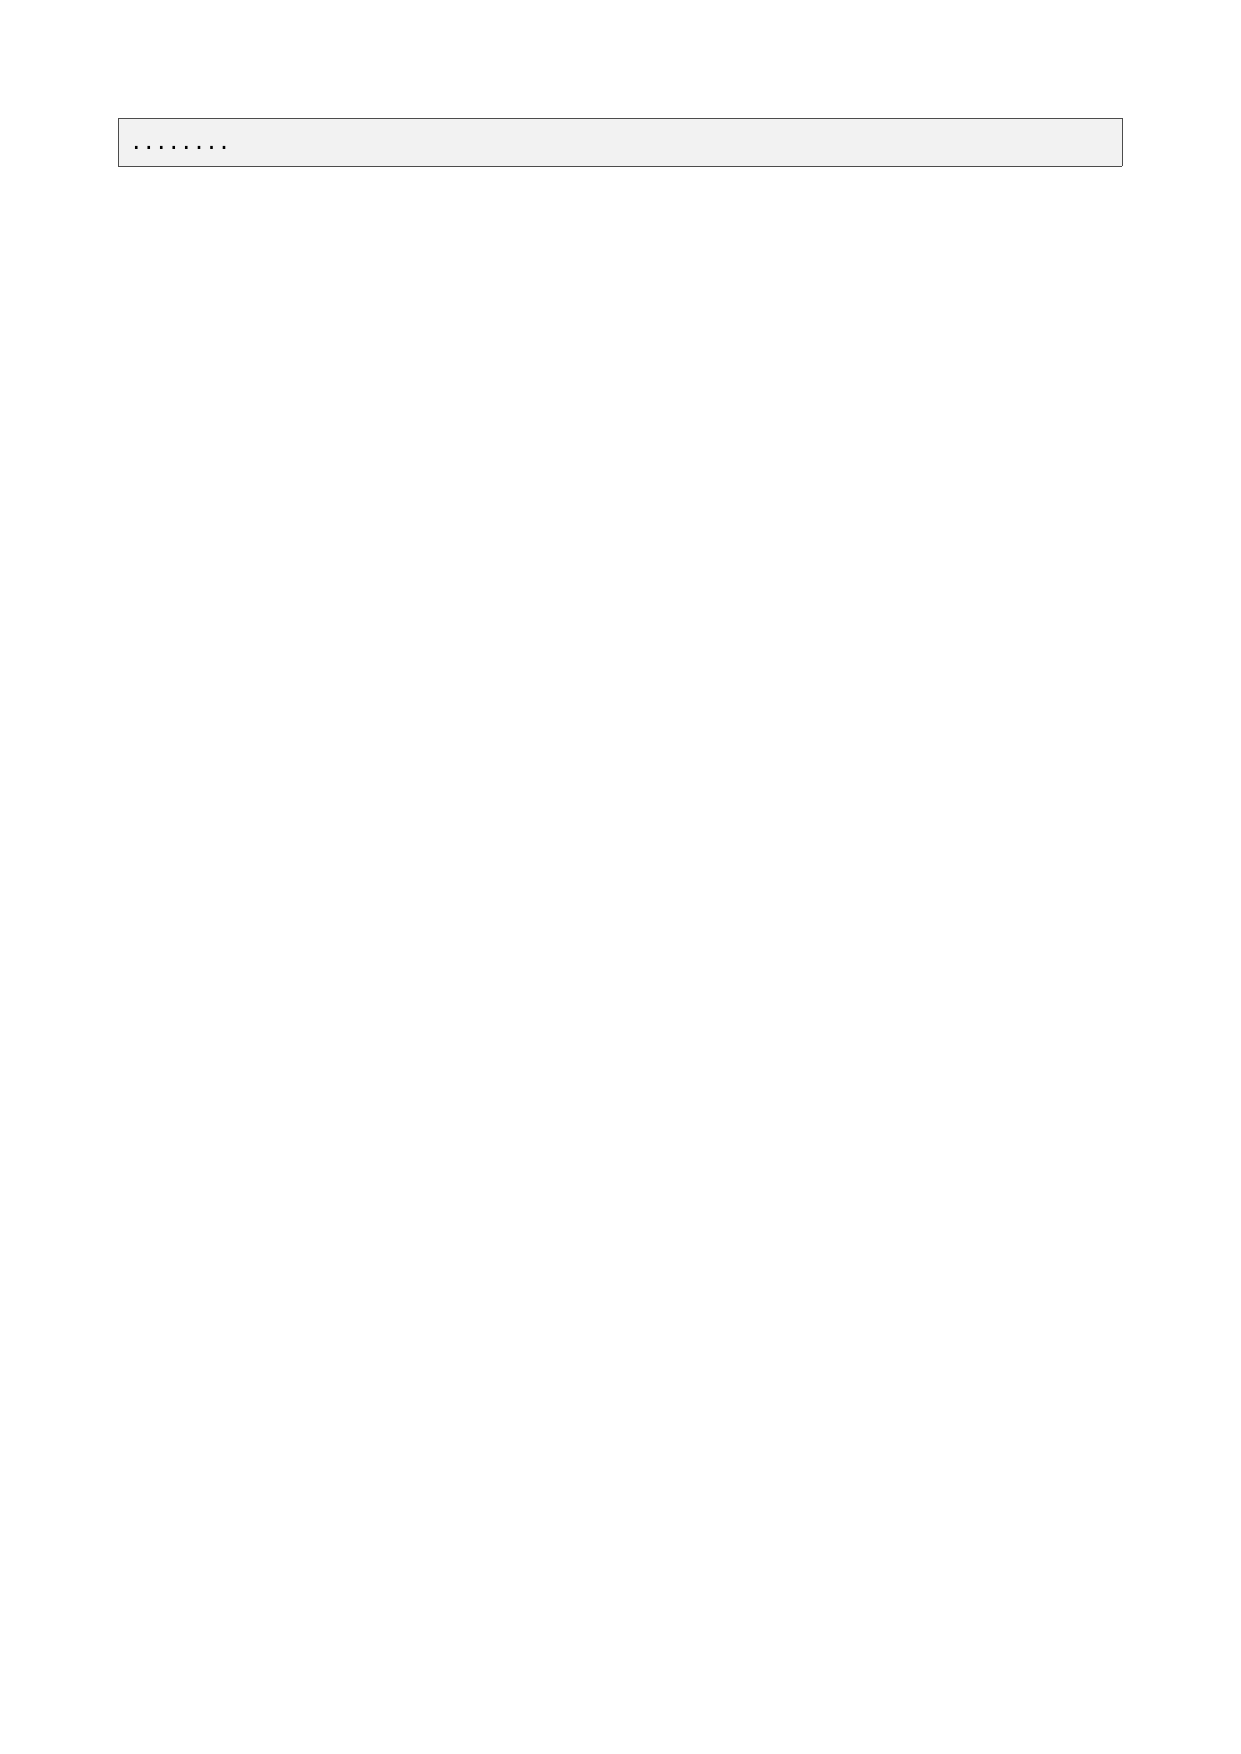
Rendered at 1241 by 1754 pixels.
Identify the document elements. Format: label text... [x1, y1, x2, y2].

text ........ [119, 119, 1122, 166]
